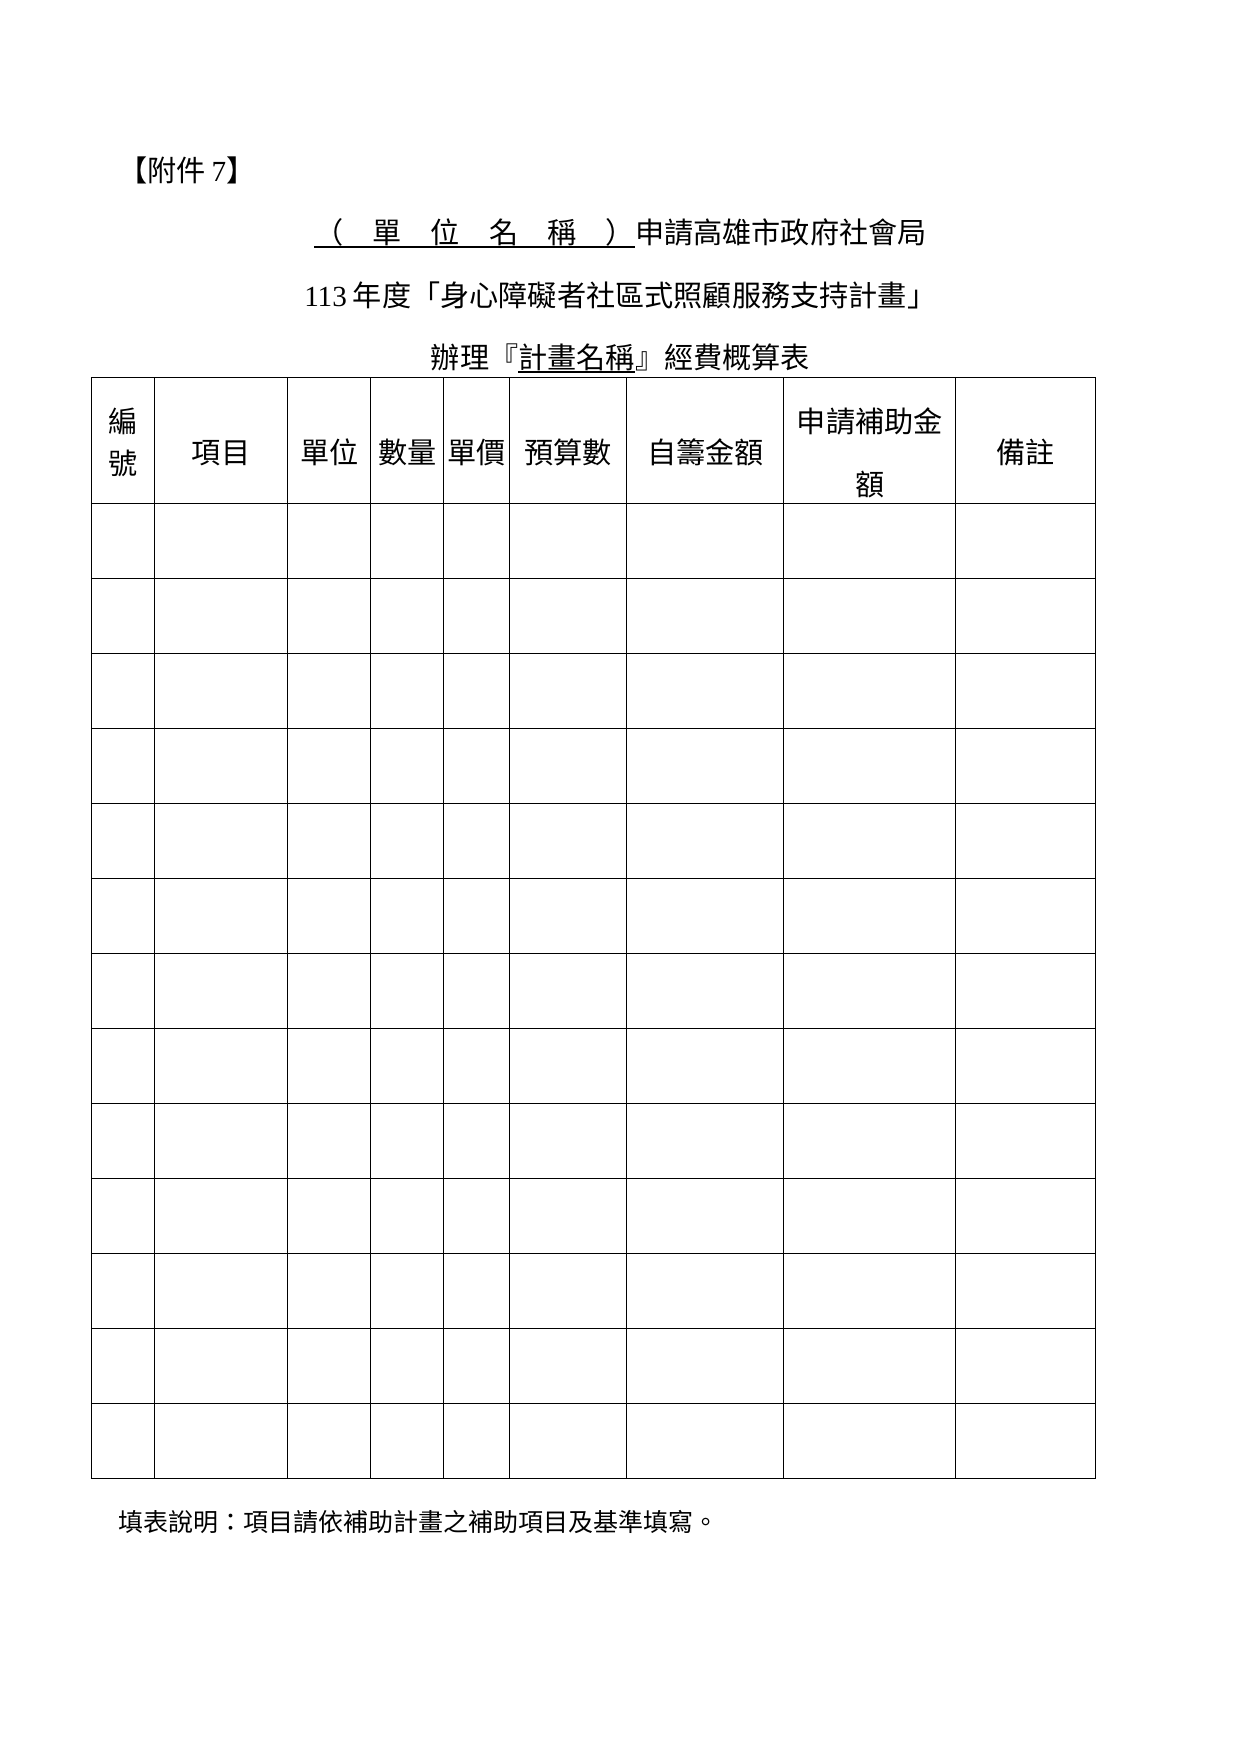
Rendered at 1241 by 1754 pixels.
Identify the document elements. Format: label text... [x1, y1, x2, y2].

table_cell [92, 1104, 154, 1178]
table_cell [155, 504, 287, 578]
table_header 預算數 [510, 378, 626, 503]
table_cell [627, 1179, 783, 1253]
table_cell [288, 729, 370, 803]
table_cell [155, 729, 287, 803]
table_cell [956, 1104, 1095, 1178]
table_cell [288, 804, 370, 878]
table_cell [92, 579, 154, 653]
table_cell [155, 879, 287, 953]
table_cell [371, 1104, 443, 1178]
table_cell [784, 1179, 955, 1253]
table_cell [784, 579, 955, 653]
table_cell [510, 1179, 626, 1253]
table_cell [784, 654, 955, 728]
table_cell [92, 654, 154, 728]
table_cell [444, 1404, 509, 1478]
table_cell [627, 729, 783, 803]
table_cell [371, 1029, 443, 1103]
table_cell [510, 1329, 626, 1403]
table_cell [956, 1029, 1095, 1103]
table_cell [155, 654, 287, 728]
table_cell [444, 1179, 509, 1253]
table_cell [784, 1254, 955, 1328]
table_header 單價 [444, 378, 509, 503]
table_cell [956, 1329, 1095, 1403]
table_cell [510, 879, 626, 953]
table_cell [784, 1329, 955, 1403]
text 填表說明：項目請依補助計畫之補助項目及基準填寫。 [118, 1479, 1122, 1542]
table_cell [92, 1404, 154, 1478]
table_cell [627, 1104, 783, 1178]
table_cell [288, 579, 370, 653]
table_cell [92, 1329, 154, 1403]
table_header 申請補助金額 [784, 378, 955, 503]
table_cell [288, 879, 370, 953]
table_cell [155, 1254, 287, 1328]
table_cell [155, 1329, 287, 1403]
table_cell [627, 1329, 783, 1403]
table_header 單位 [288, 378, 370, 503]
table_cell [510, 1254, 626, 1328]
table_cell [92, 804, 154, 878]
table_cell [155, 804, 287, 878]
table_cell [956, 579, 1095, 653]
table_cell [288, 1329, 370, 1403]
table_cell [92, 1029, 154, 1103]
table_cell [444, 579, 509, 653]
table_cell [627, 654, 783, 728]
text 辦理『計畫名稱』經費概算表 [118, 314, 1122, 377]
table_cell [956, 1179, 1095, 1253]
table_cell [956, 804, 1095, 878]
text 【附件7】 [118, 127, 1122, 189]
table_cell [510, 654, 626, 728]
table_cell [92, 504, 154, 578]
table_cell [956, 954, 1095, 1028]
table_cell [155, 1029, 287, 1103]
table_cell [784, 1104, 955, 1178]
table_cell [444, 504, 509, 578]
text 113年度「身心障礙者社區式照顧服務支持計畫」 [118, 252, 1122, 314]
table_cell [371, 1329, 443, 1403]
table_cell [92, 729, 154, 803]
table_header 備註 [956, 378, 1095, 503]
table_cell [288, 1179, 370, 1253]
table_cell [444, 1254, 509, 1328]
table_cell [444, 1329, 509, 1403]
text （ 單 位 名 稱 ）申請高雄市政府社會局 [118, 189, 1122, 252]
table_cell [371, 879, 443, 953]
table_cell [784, 804, 955, 878]
table_cell [92, 1179, 154, 1253]
table_cell [92, 1254, 154, 1328]
table_cell [956, 1254, 1095, 1328]
table_cell [444, 654, 509, 728]
table_cell [288, 1029, 370, 1103]
table_cell [627, 1254, 783, 1328]
table_cell [444, 729, 509, 803]
table_cell [288, 1254, 370, 1328]
table_cell [371, 804, 443, 878]
table_cell [627, 954, 783, 1028]
table_cell [510, 1404, 626, 1478]
table_cell [371, 1404, 443, 1478]
table_cell [288, 504, 370, 578]
table_cell [155, 1179, 287, 1253]
table_cell [510, 729, 626, 803]
table_cell [784, 504, 955, 578]
table_cell [371, 504, 443, 578]
table_cell [92, 954, 154, 1028]
table_cell [444, 1029, 509, 1103]
table_cell [510, 1029, 626, 1103]
table_cell [956, 879, 1095, 953]
table_cell [288, 654, 370, 728]
table_cell [627, 1404, 783, 1478]
table_cell [444, 804, 509, 878]
table_cell [956, 654, 1095, 728]
table_cell [444, 954, 509, 1028]
table_header 編號 [92, 378, 154, 503]
table_cell [784, 729, 955, 803]
table_cell [288, 1104, 370, 1178]
table_cell [627, 504, 783, 578]
table_cell [371, 654, 443, 728]
table_cell [510, 1104, 626, 1178]
table_cell [92, 879, 154, 953]
table_cell [155, 1104, 287, 1178]
table_cell [627, 579, 783, 653]
table_cell [371, 954, 443, 1028]
table_cell [510, 579, 626, 653]
table_cell [371, 1254, 443, 1328]
table_cell [510, 504, 626, 578]
table_cell [371, 579, 443, 653]
table_cell [444, 879, 509, 953]
table_cell [510, 954, 626, 1028]
table_cell [288, 954, 370, 1028]
table_cell [155, 579, 287, 653]
table_cell [627, 1029, 783, 1103]
table_cell [784, 879, 955, 953]
table_cell [956, 1404, 1095, 1478]
table_cell [627, 879, 783, 953]
table_cell [784, 954, 955, 1028]
table_cell [288, 1404, 370, 1478]
table_cell [444, 1104, 509, 1178]
table_cell [371, 729, 443, 803]
table_cell [956, 729, 1095, 803]
table_cell [627, 804, 783, 878]
table_cell [510, 804, 626, 878]
table_cell [155, 954, 287, 1028]
table_cell [371, 1179, 443, 1253]
table_cell [956, 504, 1095, 578]
table_cell [155, 1404, 287, 1478]
table_cell [784, 1404, 955, 1478]
table_header 自籌金額 [627, 378, 783, 503]
table_header 數量 [371, 378, 443, 503]
table_header 項目 [155, 378, 287, 503]
table_cell [784, 1029, 955, 1103]
